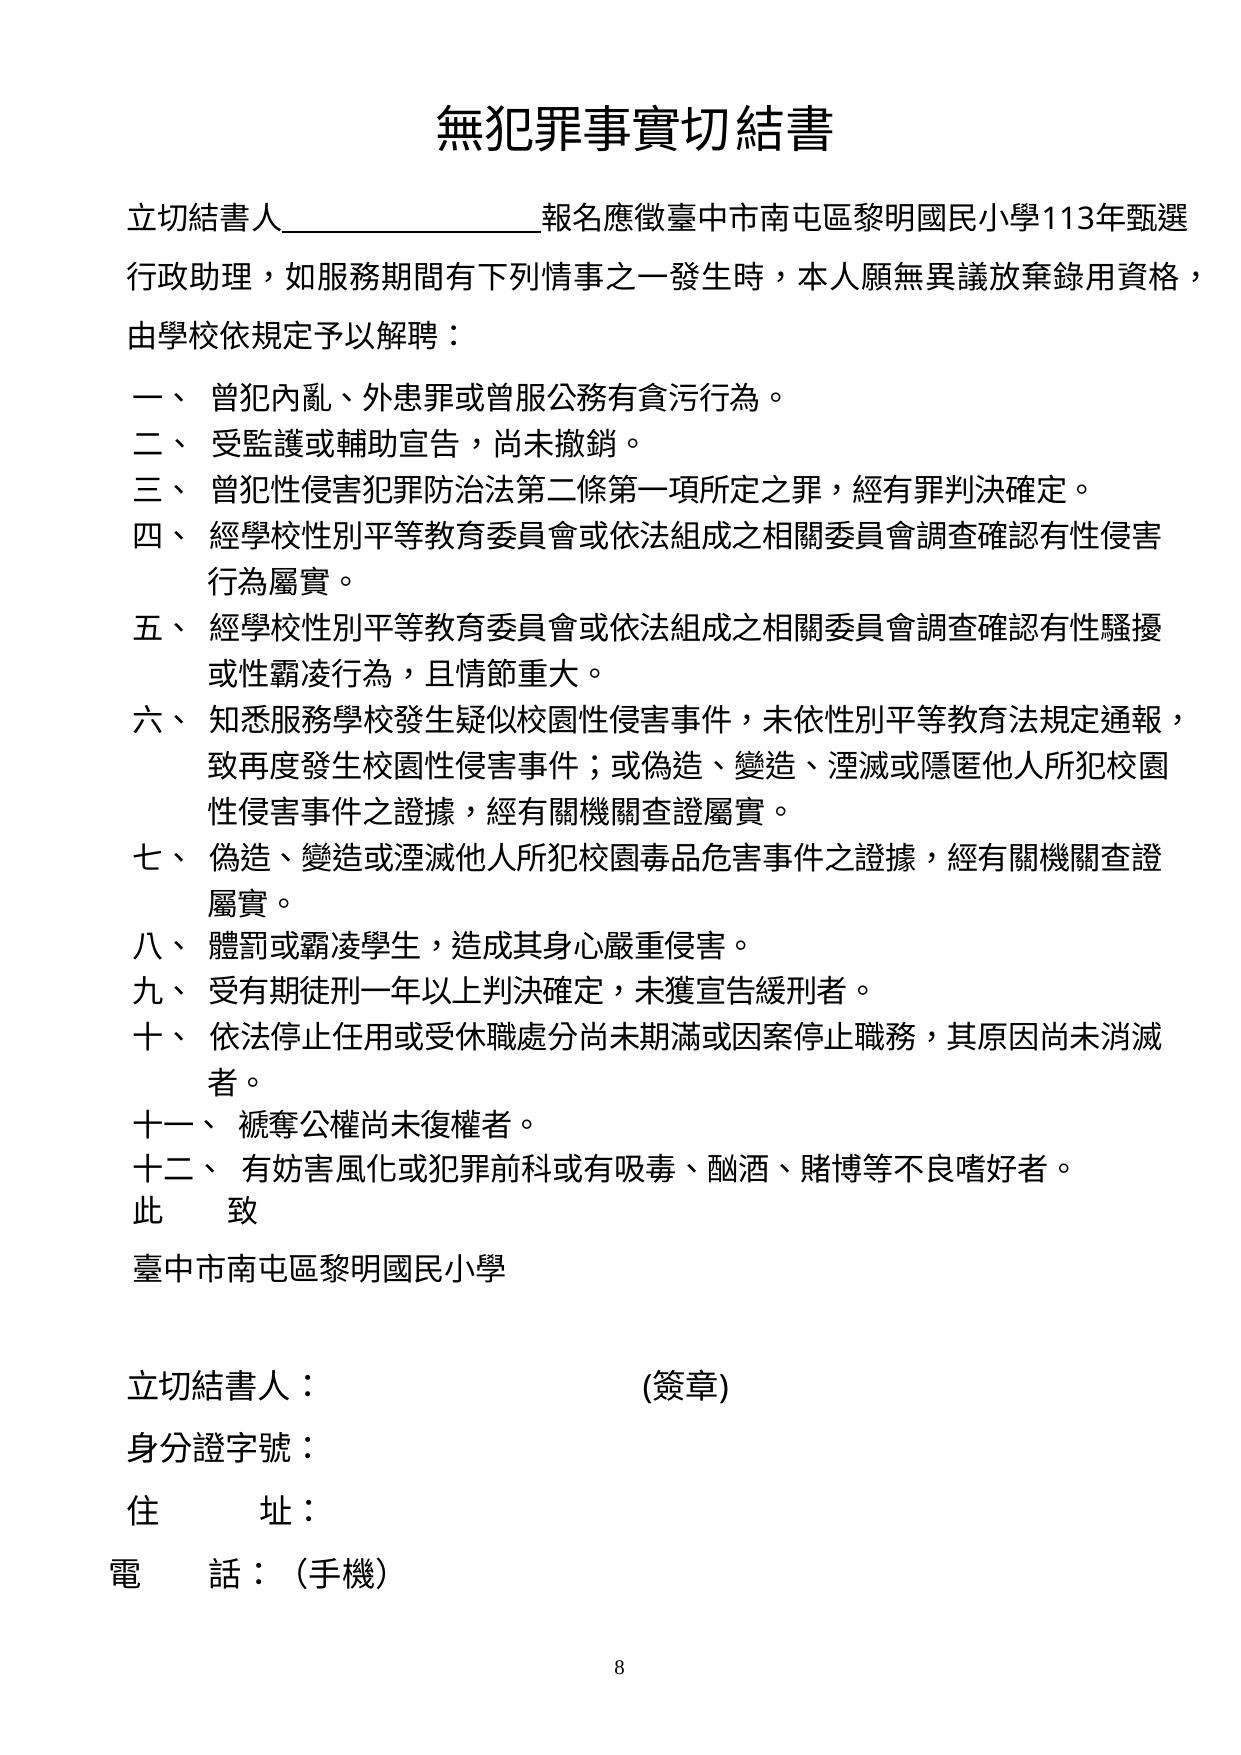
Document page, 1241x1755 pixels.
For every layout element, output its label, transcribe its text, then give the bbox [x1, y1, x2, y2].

text 立切結書人： (簽章) [126, 1360, 1224, 1408]
text 六、 知悉服務學校發生疑似校園性侵害事件，未依性別平等教育法規定通報，致再度發生校園性侵害事件；或偽造、變造、湮滅或隱匿他人所犯校園 性侵害事件之證據，經有關機關查證屬實。 [133, 695, 1212, 832]
text 立切結書人 報名應徵臺中市南屯區黎明國民小學113年甄選 行政助理，如服務期間有下列情事之一發生時，本人願無異議放棄錄用資格，由學校依規定予以解聘： [126, 193, 1213, 356]
text 十二、 有妨害風化或犯罪前科或有吸毒、酗酒、賭博等不良嗜好者。此 致 [133, 1147, 1081, 1231]
text 八、 體罰或霸凌學生，造成其身心嚴重侵害。 [133, 925, 1224, 966]
text 身分證字號：住 址： [126, 1422, 326, 1533]
text 十一、 褫奪公權尚未復權者。 [133, 1104, 1224, 1144]
text 三、 曾犯性侵害犯罪防治法第二條第一項所定之罪，經有罪判決確定。 [133, 465, 1224, 510]
text 十、 依法停止任用或受休職處分尚未期滿或因案停止職務，其原因尚未消滅者。 [133, 1012, 1181, 1103]
text 一、 曾犯內亂、外患罪或曾服公務有貪污行為。二、 受監護或輔助宣告，尚未撤銷。 [133, 373, 803, 464]
text 五、 經學校性別平等教育委員會或依法組成之相關委員會調查確認有性騷擾或性霸凌行為，且情節重大。 [133, 603, 1181, 694]
text 七、 偽造、變造或湮滅他人所犯校園毒品危害事件之證據，經有關機關查證屬實。 [133, 833, 1181, 924]
subtitle 無犯罪事實切 結書 [48, 89, 1224, 162]
text 九、 受有期徒刑一年以上判決確定，未獲宣告緩刑者。 [133, 966, 1224, 1011]
text 電 話：（手機） [48, 1547, 409, 1596]
text 四、 經學校性別平等教育委員會或依法組成之相關委員會調查確認有性侵害行為屬實。 [133, 511, 1181, 602]
text 臺中市南屯區黎明國民小學 [133, 1244, 1224, 1289]
